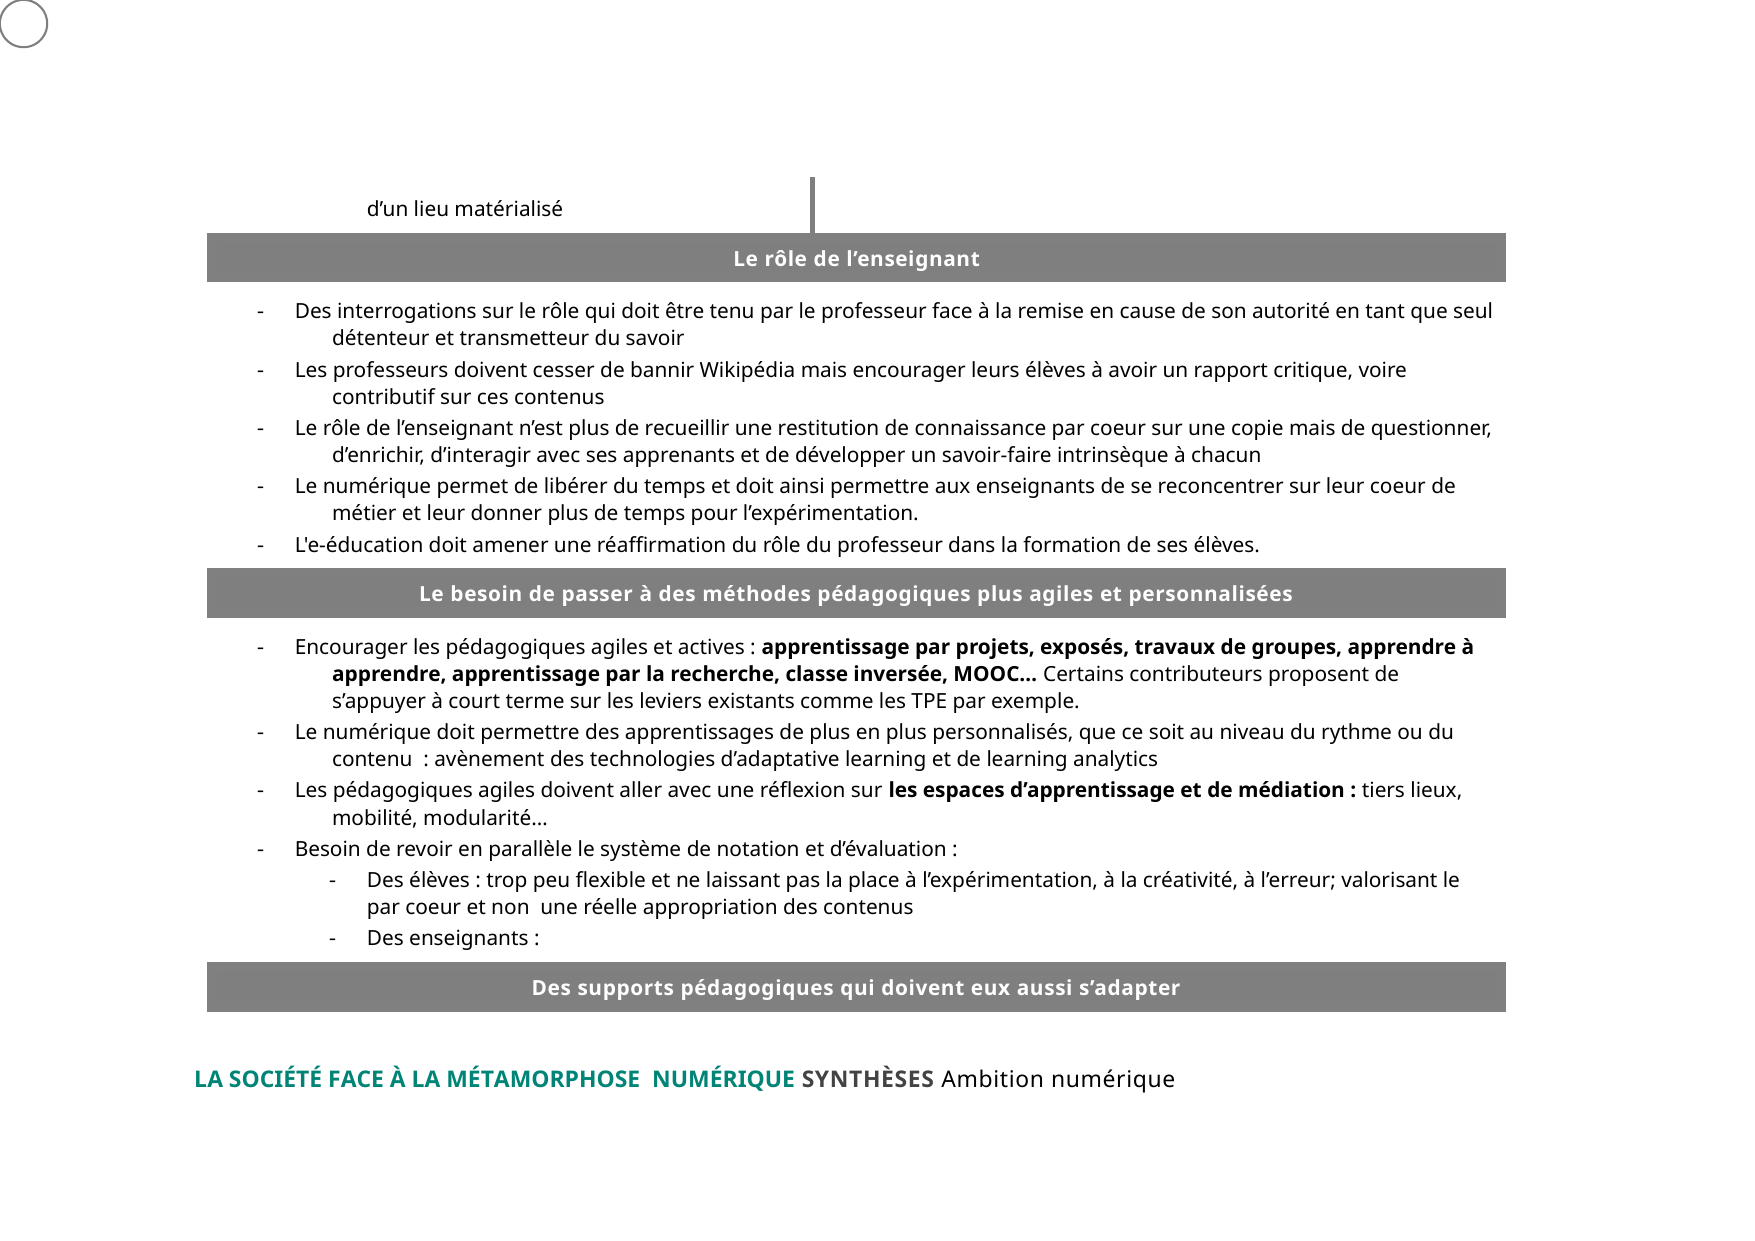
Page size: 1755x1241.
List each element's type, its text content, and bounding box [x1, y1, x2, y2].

table_cell [815, 177, 1506, 232]
table_cell d’un lieu matérialisé [207, 177, 810, 232]
table_cell Encourager les pédagogiques agiles et actives : apprentissage par projets, exposés, travaux de groupes, apprendre à apprendre, apprentissage par la recherche, classe inversée, MOOC… Certains contributeurs proposent de s’appuyer à court terme sur les leviers existants comme les TPE par exemple. Le numérique doit permettre des apprentissages de plus en plus personnalisés, que ce soit au niveau du rythme ou du contenu : avènement des technologies d’adaptative learning et de learning analytics Les pédagogiques agiles doivent aller avec une réflexion sur les espaces d’apprentissage et de médiation : tiers lieux, mobilité, modularité… Besoin de revoir en parallèle le système de notation et d’évaluation : Des élèves : trop peu flexible et ne laissant pas la place à l’expérimentation, à la créativité, à l’erreur; valorisant le par coeur et non une réelle appropriation des contenus Des enseignants : [207, 618, 1506, 962]
table_cell Le besoin de passer à des méthodes pédagogiques plus agiles et personnalisées [207, 568, 1506, 618]
table_cell Des interrogations sur le rôle qui doit être tenu par le professeur face à la remise en cause de son autorité en tant que seul détenteur et transmetteur du savoir Les professeurs doivent cesser de bannir Wikipédia mais encourager leurs élèves à avoir un rapport critique, voire contributif sur ces contenus Le rôle de l’enseignant n’est plus de recueillir une restitution de connaissance par coeur sur une copie mais de questionner, d’enrichir, d’interagir avec ses apprenants et de développer un savoir-faire intrinsèque à chacun Le numérique permet de libérer du temps et doit ainsi permettre aux enseignants de se reconcentrer sur leur coeur de métier et leur donner plus de temps pour l’expérimentation. L'e-éducation doit amener une réaffirmation du rôle du professeur dans la formation de ses élèves. [207, 283, 1506, 568]
table_cell Des supports pédagogiques qui doivent eux aussi s’adapter [207, 962, 1506, 1012]
table_cell Le rôle de l’enseignant [207, 233, 1506, 282]
